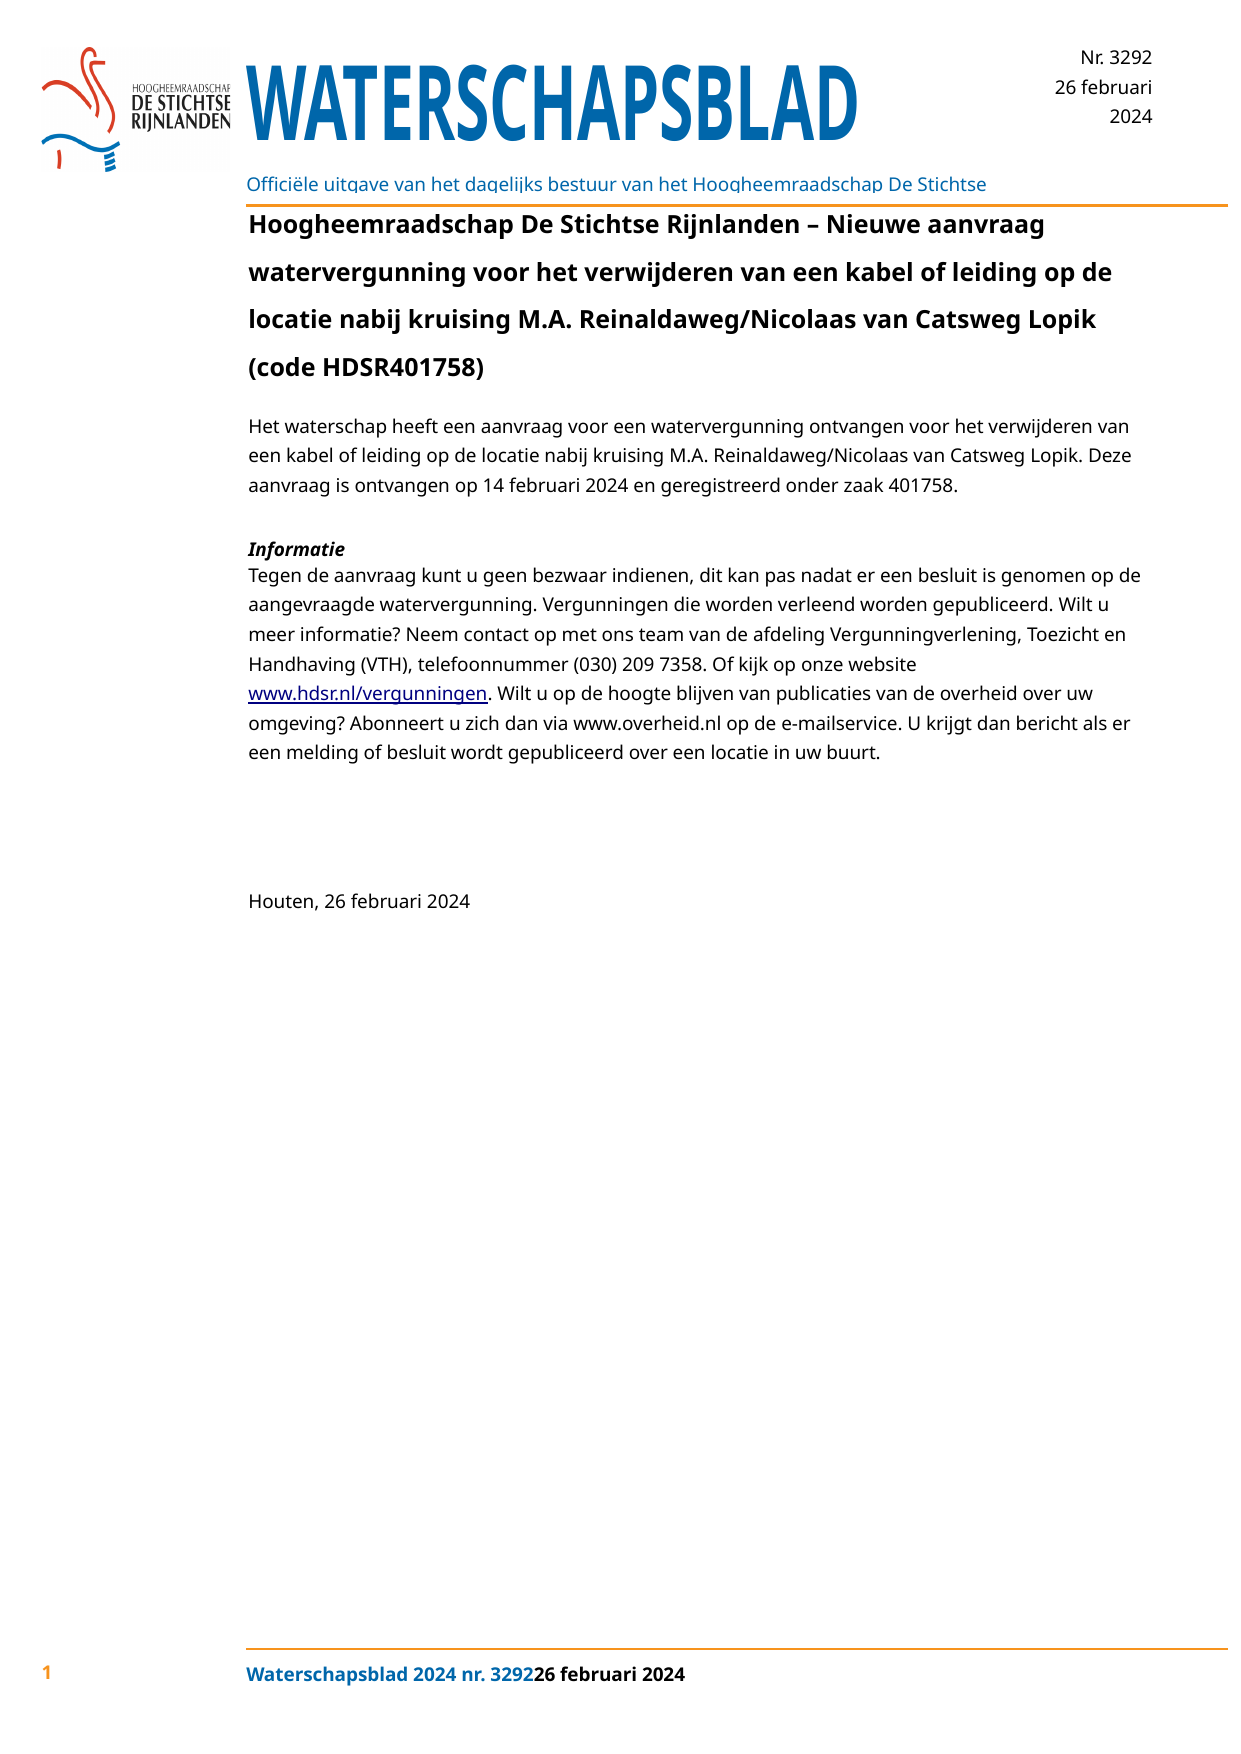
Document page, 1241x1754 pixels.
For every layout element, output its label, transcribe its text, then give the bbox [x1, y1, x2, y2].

text Informatie [248, 536, 1152, 562]
picture [41, 47, 231, 172]
text Tegen de aanvraag kunt u geen bezwaar indienen, dit kan pas nadat er een besluit is genomen op de aangevraagde watervergunning. Vergunningen die worden verleend worden gepubliceerd. Wilt u meer informatie? Neem contact op met ons team van de afdeling Vergunningverlening, Toezicht en Handhaving (VTH), telefoonnummer (030) 209 7358. Of kijk op onze website www.hdsr.nl/vergunningen. Wilt u op de hoogte blijven van publicaties van de overheid over uw omgeving? Abonneert u zich dan via www.overheid.nl op de e-mailservice. U krijgt dan bericht als er een melding of besluit wordt gepubliceerd over een locatie in uw buurt. [248, 562, 1152, 765]
text Hoogheemraadschap De Stichtse Rijnlanden – Nieuwe aanvraag watervergunning voor het verwijderen van een kabel of leiding op de locatie nabij kruising M.A. Reinaldaweg/Nicolaas van Catsweg Lopik (code HDSR401758) [248, 207, 1152, 384]
text Het waterschap heeft een aanvraag voor een watervergunning ontvangen voor het verwijderen van een kabel of leiding op de locatie nabij kruising M.A. Reinaldaweg/Nicolaas van Catsweg Lopik. Deze aanvraag is ontvangen op 14 februari 2024 en geregistreerd onder zaak 401758. [248, 413, 1152, 498]
text Houten, 26 februari 2024 [248, 888, 1152, 914]
